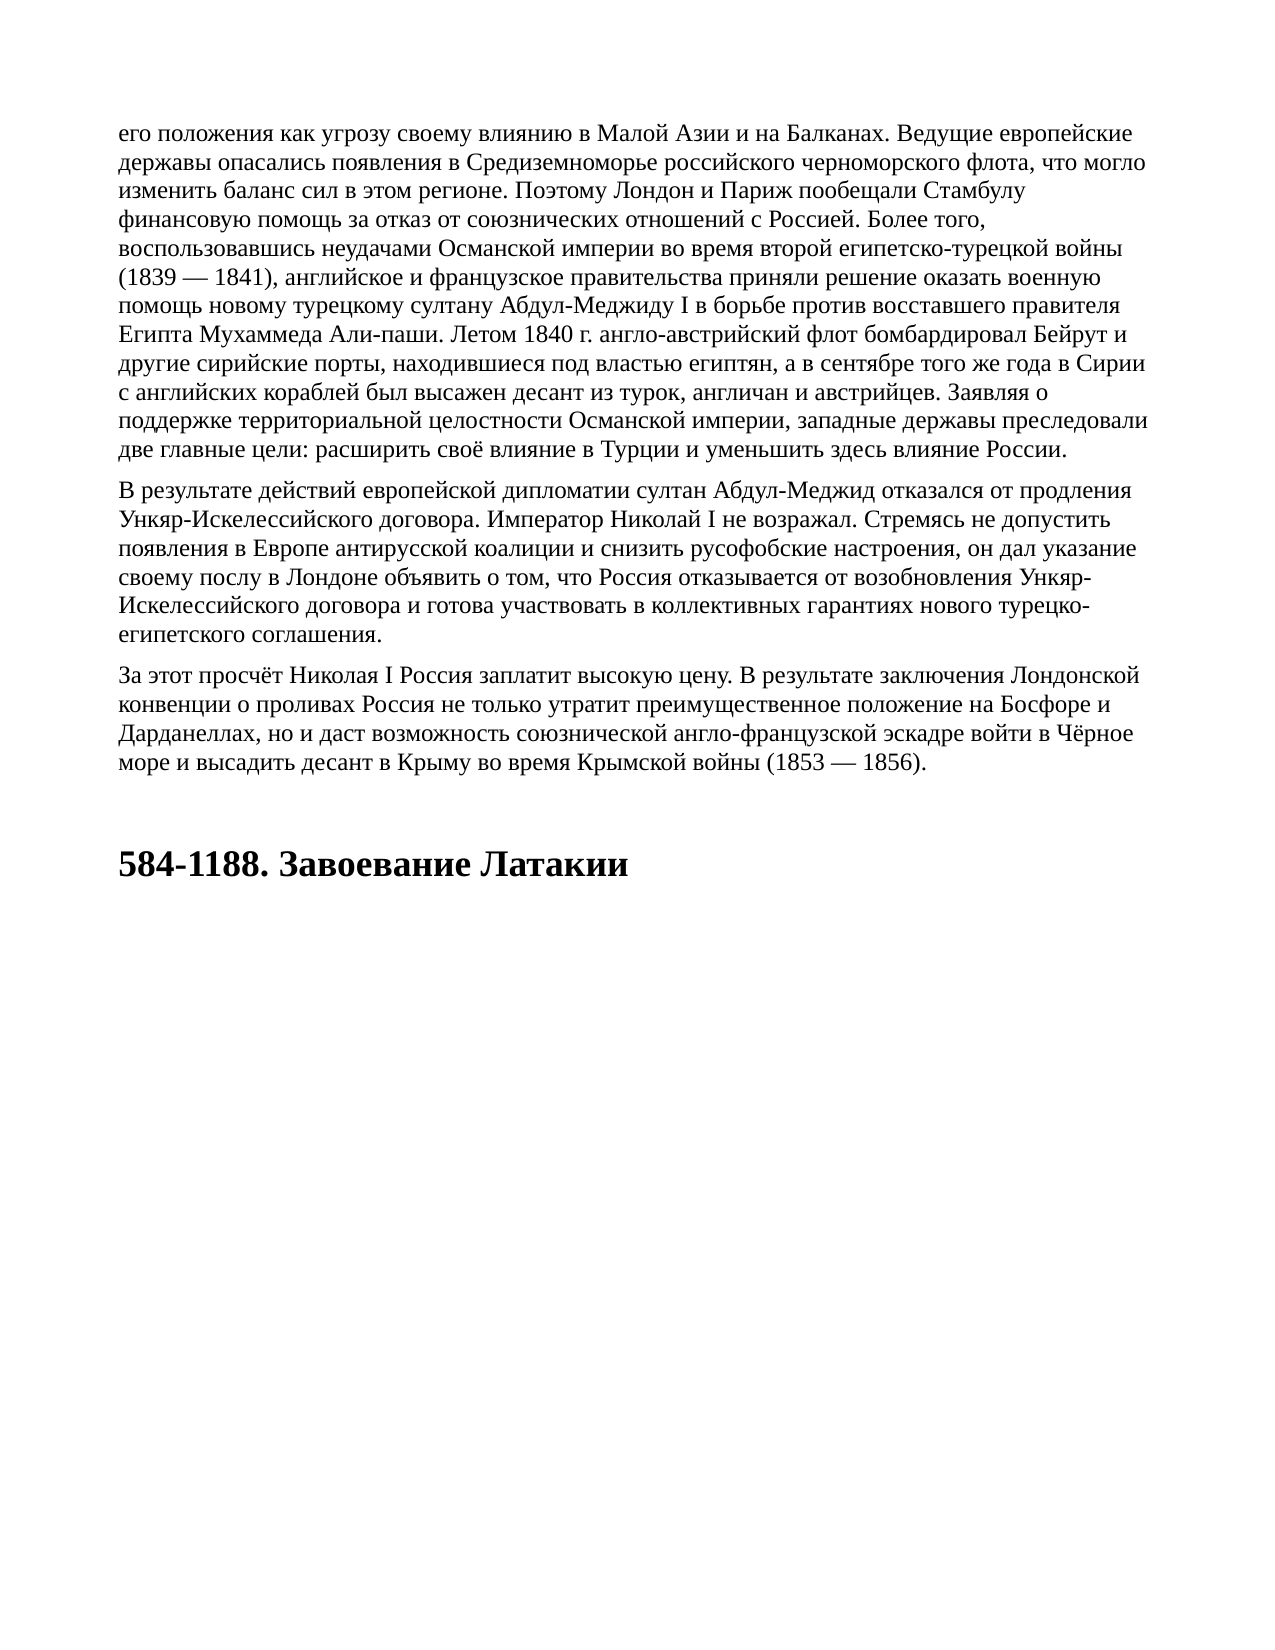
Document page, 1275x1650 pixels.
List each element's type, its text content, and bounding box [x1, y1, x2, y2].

text [118, 897, 1157, 1526]
subtitle 584-1188. Завоевание Латакии [118, 842, 1157, 885]
text За этот просчёт Николая I Россия заплатит высокую цену. В результате заключения Лондонской конвенции о проливах Россия не только утратит преимущественное положение на Босфоре и Дарданеллах, но и даст возможность союзнической англо-французской эскадре войти в Чёрное море и высадить десант в Крыму во время Крымской войны (1853 — 1856). [118, 661, 1157, 776]
text В результате действий европейской дипломатии султан Абдул-Меджид отказался от продления Ункяр-Искелессийского договора. Император Николай I не возражал. Стремясь не допустить появления в Европе антирусской коалиции и снизить русофобские настроения, он дал указание своему послу в Лондоне объявить о том, что Россия отказывается от возобновления Ункяр-Искелессийского договора и готова участвовать в коллективных гарантиях нового турецко-египетского соглашения. [118, 476, 1157, 648]
text его положения как угрозу своему влиянию в Малой Азии и на Балканах. Ведущие европейские державы опасались появления в Средиземноморье российского черноморского флота, что могло изменить баланс сил в этом регионе. Поэтому Лондон и Париж пообещали Стамбулу финансовую помощь за отказ от союзнических отношений с Россией. Более того, воспользовавшись неудачами Османской империи во время второй египетско-турецкой войны (1839 — 1841), английское и французское правительства приняли решение оказать военную помощь новому турецкому султану Абдул-Меджиду I в борьбе против восставшего правителя Египта Мухаммеда Али-паши. Летом 1840 г. англо-австрийский флот бомбардировал Бейрут и другие сирийские порты, находившиеся под властью египтян, а в сентябре того же года в Сирии с английских кораблей был высажен десант из турок, англичан и австрийцев. Заявляя о поддержке территориальной целостности Османской империи, западные державы преследовали две главные цели: расширить своё влияние в Турции и уменьшить здесь влияние России. [118, 118, 1157, 463]
